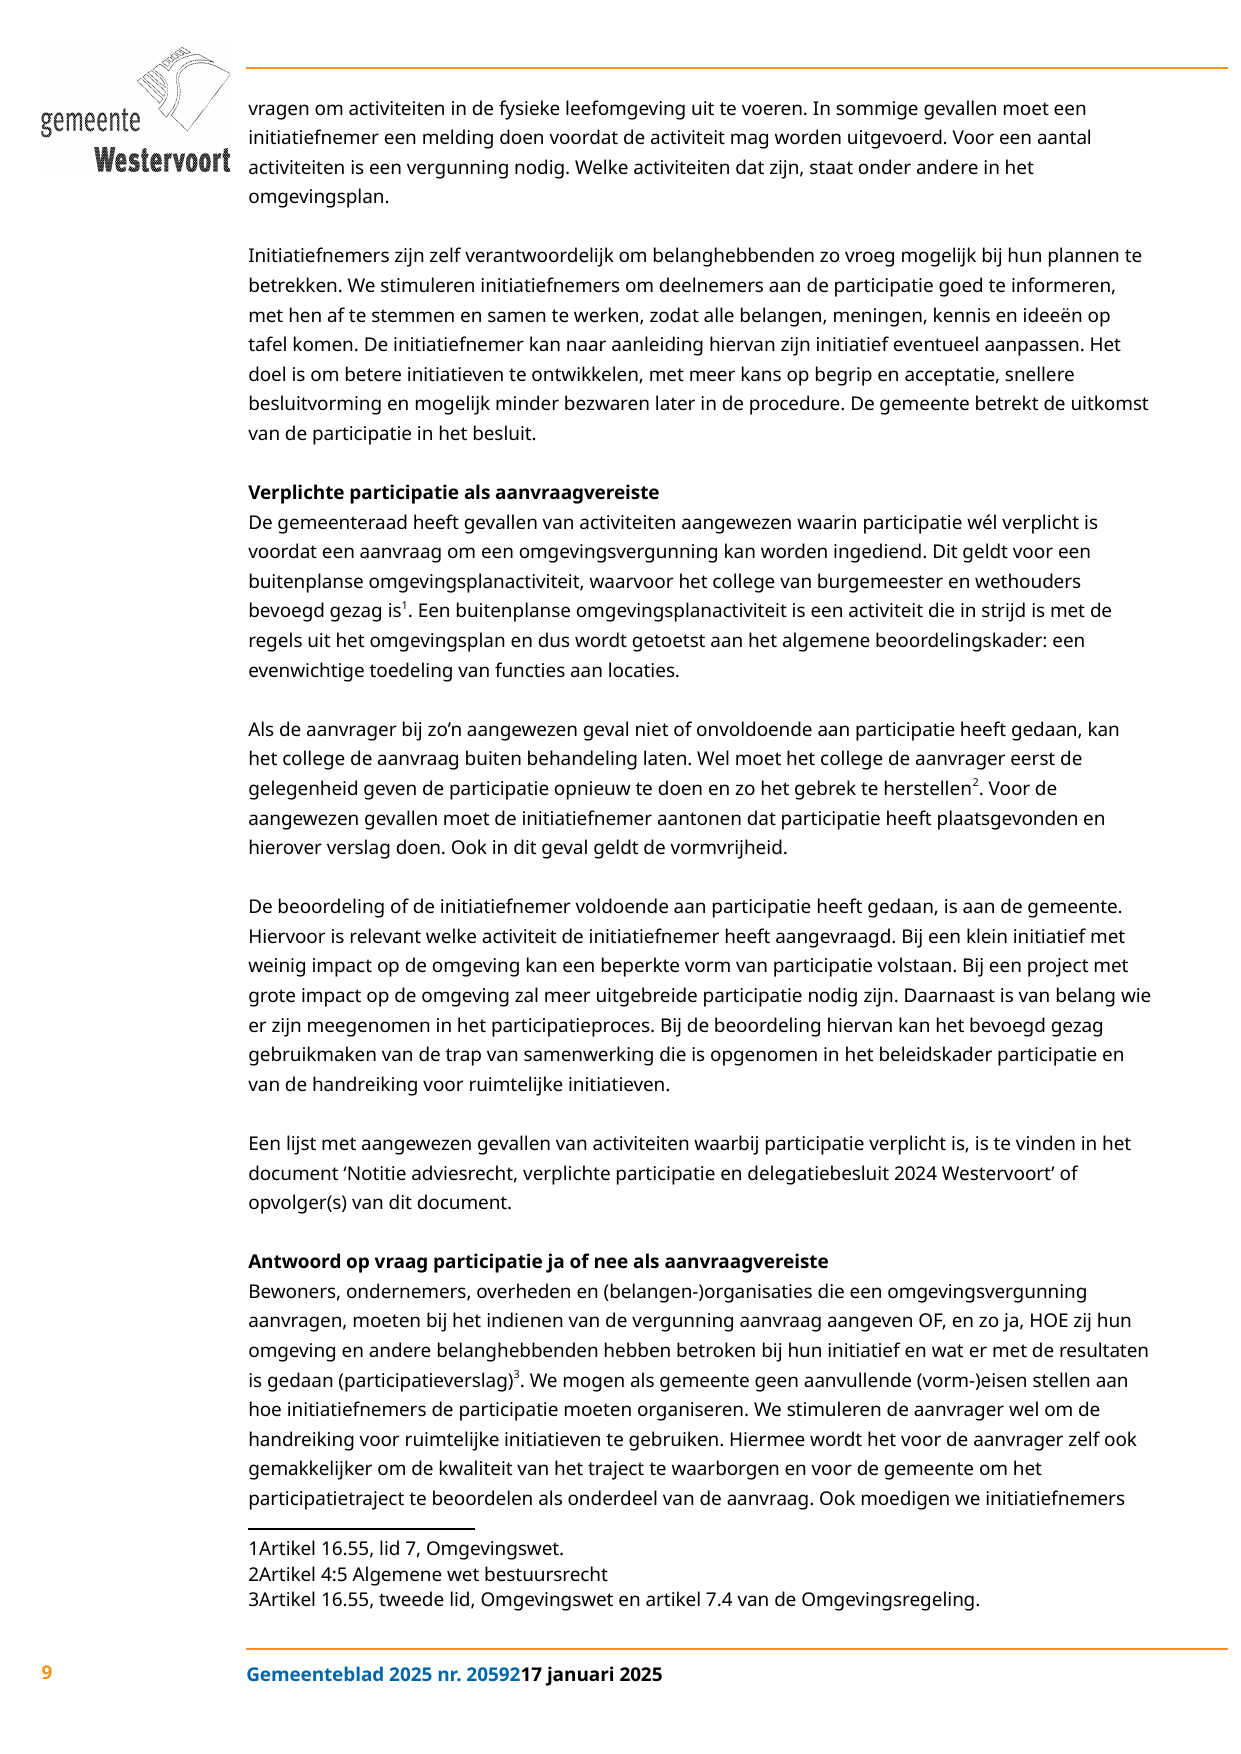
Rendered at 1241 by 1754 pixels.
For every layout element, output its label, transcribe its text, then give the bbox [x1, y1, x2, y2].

text Bewoners, ondernemers, overheden en (belangen-)organisaties die een omgevingsvergunning aanvragen, moeten bij het indienen van de vergunning aanvraag aangeven OF, en zo ja, HOE zij hun omgeving en andere belanghebbenden hebben betroken bij hun initiatief en wat er met de resultaten is gedaan (participatieverslag). We mogen als gemeente geen aanvullende (vorm-)eisen stellen aan hoe initiatiefnemers de participatie moeten organiseren. We stimuleren de aanvrager wel om de handreiking voor ruimtelijke initiatieven te gebruiken. Hiermee wordt het voor de aanvrager zelf ook gemakkelijker om de kwaliteit van het traject te waarborgen en voor de gemeente om het participatietraject te beoordelen als onderdeel van de aanvraag. Ook moedigen we initiatiefnemers [248, 1278, 1152, 1511]
text Artikel 16.55, tweede lid, Omgevingswet en artikel 7.4 van de Omgevingsregeling. [248, 1586, 1152, 1612]
text De gemeenteraad heeft gevallen van activiteiten aangewezen waarin participatie wél verplicht is voordat een aanvraag om een omgevingsvergunning kan worden ingediend. Dit geldt voor een buitenplanse omgevingsplanactiviteit, waarvoor het college van burgemeester en wethouders bevoegd gezag is. Een buitenplanse omgevingsplanactiviteit is een activiteit die in strijd is met de regels uit het omgevingsplan en dus wordt getoetst aan het algemene beoordelingskader: een evenwichtige toedeling van functies aan locaties. [248, 509, 1152, 683]
text vragen om activiteiten in de fysieke leefomgeving uit te voeren. In sommige gevallen moet een initiatiefnemer een melding doen voordat de activiteit mag worden uitgevoerd. Voor een aantal activiteiten is een vergunning nodig. Welke activiteiten dat zijn, staat onder andere in het omgevingsplan. [248, 95, 1152, 209]
text Artikel 16.55, lid 7, Omgevingswet. [248, 1535, 1152, 1561]
text Een lijst met aangewezen gevallen van activiteiten waarbij participatie verplicht is, is te vinden in het document ‘Notitie adviesrecht, verplichte participatie en delegatiebesluit 2024 Westervoort’ of opvolger(s) van dit document. [248, 1130, 1152, 1215]
text Verplichte participatie als aanvraagvereiste [248, 479, 1152, 505]
text Antwoord op vraag participatie ja of nee als aanvraagvereiste [248, 1248, 1152, 1274]
text Als de aanvrager bij zo’n aangewezen geval niet of onvoldoende aan participatie heeft gedaan, kan het college de aanvraag buiten behandeling laten. Wel moet het college de aanvrager eerst de gelegenheid geven de participatie opnieuw te doen en zo het gebrek te herstellen. Voor de aangewezen gevallen moet de initiatiefnemer aantonen dat participatie heeft plaatsgevonden en hierover verslag doen. Ook in dit geval geldt de vormvrijheid. [248, 716, 1152, 860]
text Initiatiefnemers zijn zelf verantwoordelijk om belanghebbenden zo vroeg mogelijk bij hun plannen te betrekken. We stimuleren initiatiefnemers om deelnemers aan de participatie goed te informeren, met hen af te stemmen en samen te werken, zodat alle belangen, meningen, kennis en ideeën op tafel komen. De initiatiefnemer kan naar aanleiding hiervan zijn initiatief eventueel aanpassen. Het doel is om betere initiatieven te ontwikkelen, met meer kans op begrip en acceptatie, snellere besluitvorming en mogelijk minder bezwaren later in de procedure. De gemeente betrekt de uitkomst van de participatie in het besluit. [248, 243, 1152, 446]
picture [41, 47, 231, 172]
text De beoordeling of de initiatiefnemer voldoende aan participatie heeft gedaan, is aan de gemeente. Hiervoor is relevant welke activiteit de initiatiefnemer heeft aangevraagd. Bij een klein initiatief met weinig impact op de omgeving kan een beperkte vorm van participatie volstaan. Bij een project met grote impact op de omgeving zal meer uitgebreide participatie nodig zijn. Daarnaast is van belang wie er zijn meegenomen in het participatieproces. Bij de beoordeling hiervan kan het bevoegd gezag gebruikmaken van de trap van samenwerking die is opgenomen in het beleidskader participatie en van de handreiking voor ruimtelijke initiatieven. [248, 893, 1152, 1097]
text Artikel 4:5 Algemene wet bestuursrecht [248, 1561, 1152, 1586]
